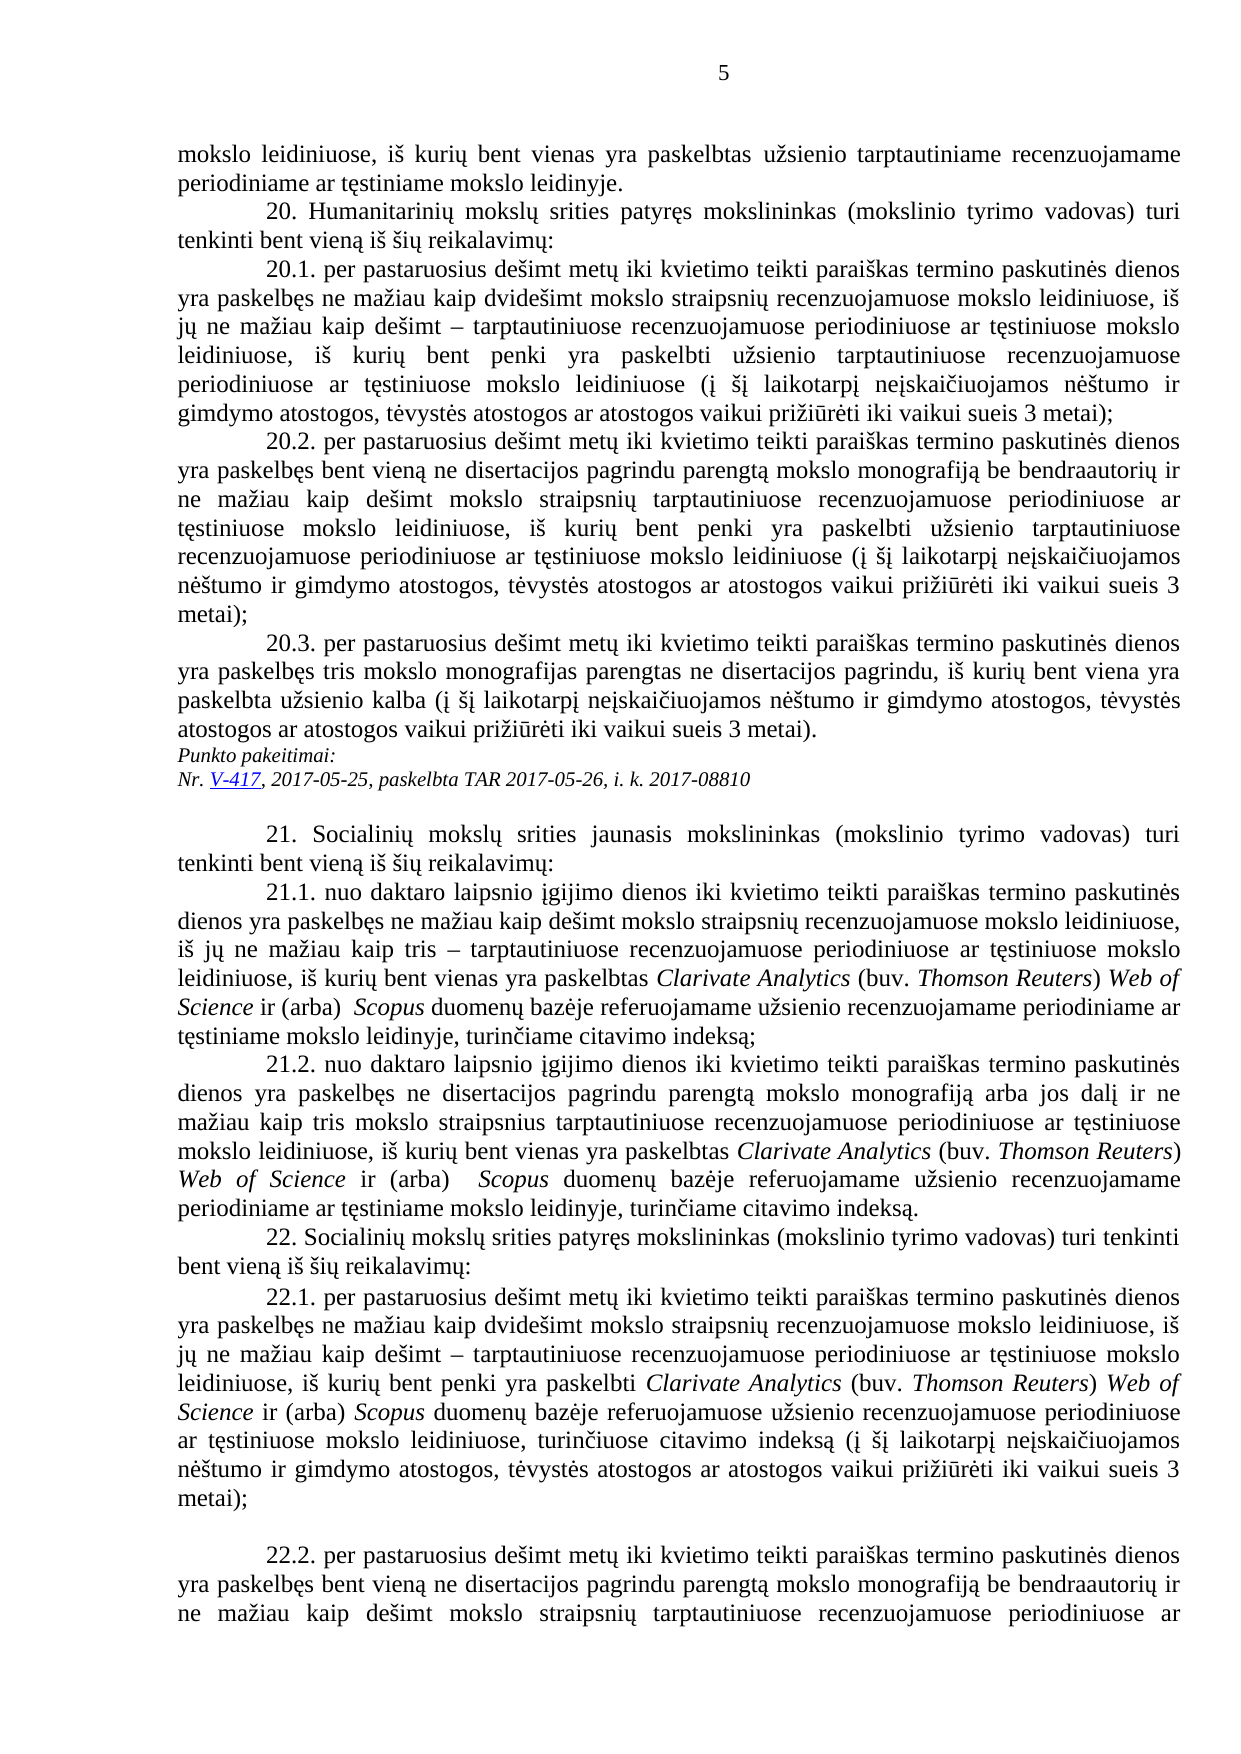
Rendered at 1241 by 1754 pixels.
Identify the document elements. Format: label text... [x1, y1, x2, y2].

text 20.3. per pastaruosius dešimt metų iki kvietimo teikti paraiškas termino paskutinės dienos yra paskelbęs tris mokslo monografijas parengtas ne disertacijos pagrindu, iš kurių bent viena yra paskelbta užsienio kalba (į šį laikotarpį neįskaičiuojamos nėštumo ir gimdymo atostogos, tėvystės atostogos ar atostogos vaikui prižiūrėti iki vaikui sueis 3 metai). [177, 628, 1181, 743]
text Nr. V-417, 2017-05-25, paskelbta TAR 2017-05-26, i. k. 2017-08810 [177, 767, 1181, 791]
text 20.1. per pastaruosius dešimt metų iki kvietimo teikti paraiškas termino paskutinės dienos yra paskelbęs ne mažiau kaip dvidešimt mokslo straipsnių recenzuojamuose mokslo leidiniuose, iš jų ne mažiau kaip dešimt – tarptautiniuose recenzuojamuose periodiniuose ar tęstiniuose mokslo leidiniuose, iš kurių bent penki yra paskelbti užsienio tarptautiniuose recenzuojamuose periodiniuose ar tęstiniuose mokslo leidiniuose (į šį laikotarpį neįskaičiuojamos nėštumo ir gimdymo atostogos, tėvystės atostogos ar atostogos vaikui prižiūrėti iki vaikui sueis 3 metai); [177, 254, 1181, 426]
text 21.2. nuo daktaro laipsnio įgijimo dienos iki kvietimo teikti paraiškas termino paskutinės dienos yra paskelbęs ne disertacijos pagrindu parengtą mokslo monografiją arba jos dalį ir ne mažiau kaip tris mokslo straipsnius tarptautiniuose recenzuojamuose periodiniuose ar tęstiniuose mokslo leidiniuose, iš kurių bent vienas yra paskelbtas Clarivate Analytics (buv. Thomson Reuters) Web of Science ir (arba) Scopus duomenų bazėje referuojamame užsienio recenzuojamame periodiniame ar tęstiniame mokslo leidinyje, turinčiame citavimo indeksą. [177, 1049, 1181, 1222]
text Punkto pakeitimai: [177, 743, 1181, 767]
text 22.2. per pastaruosius dešimt metų iki kvietimo teikti paraiškas termino paskutinės dienos yra paskelbęs bent vieną ne disertacijos pagrindu parengtą mokslo monografiją be bendraautorių ir ne mažiau kaip dešimt mokslo straipsnių tarptautiniuose recenzuojamuose periodiniuose ar [177, 1541, 1181, 1627]
text 21. Socialinių mokslų srities jaunasis mokslininkas (mokslinio tyrimo vadovas) turi tenkinti bent vieną iš šių reikalavimų: [177, 819, 1181, 877]
text 22.1. per pastaruosius dešimt metų iki kvietimo teikti paraiškas termino paskutinės dienos yra paskelbęs ne mažiau kaip dvidešimt mokslo straipsnių recenzuojamuose mokslo leidiniuose, iš jų ne mažiau kaip dešimt – tarptautiniuose recenzuojamuose periodiniuose ar tęstiniuose mokslo leidiniuose, iš kurių bent penki yra paskelbti Clarivate Analytics (buv. Thomson Reuters) Web of Science ir (arba) Scopus duomenų bazėje referuojamuose užsienio recenzuojamuose periodiniuose ar tęstiniuose mokslo leidiniuose, turinčiuose citavimo indeksą (į šį laikotarpį neįskaičiuojamos nėštumo ir gimdymo atostogos, tėvystės atostogos ar atostogos vaikui prižiūrėti iki vaikui sueis 3 metai); [177, 1282, 1181, 1512]
text 20. Humanitarinių mokslų srities patyręs mokslininkas (mokslinio tyrimo vadovas) turi tenkinti bent vieną iš šių reikalavimų: [177, 196, 1181, 254]
text mokslo leidiniuose, iš kurių bent vienas yra paskelbtas užsienio tarptautiniame recenzuojamame periodiniame ar tęstiniame mokslo leidinyje. [177, 139, 1181, 196]
text 22. Socialinių mokslų srities patyręs mokslininkas (mokslinio tyrimo vadovas) turi tenkinti bent vieną iš šių reikalavimų: [177, 1222, 1181, 1279]
text 20.2. per pastaruosius dešimt metų iki kvietimo teikti paraiškas termino paskutinės dienos yra paskelbęs bent vieną ne disertacijos pagrindu parengtą mokslo monografiją be bendraautorių ir ne mažiau kaip dešimt mokslo straipsnių tarptautiniuose recenzuojamuose periodiniuose ar tęstiniuose mokslo leidiniuose, iš kurių bent penki yra paskelbti užsienio tarptautiniuose recenzuojamuose periodiniuose ar tęstiniuose mokslo leidiniuose (į šį laikotarpį neįskaičiuojamos nėštumo ir gimdymo atostogos, tėvystės atostogos ar atostogos vaikui prižiūrėti iki vaikui sueis 3 metai); [177, 426, 1181, 628]
text 21.1. nuo daktaro laipsnio įgijimo dienos iki kvietimo teikti paraiškas termino paskutinės dienos yra paskelbęs ne mažiau kaip dešimt mokslo straipsnių recenzuojamuose mokslo leidiniuose, iš jų ne mažiau kaip tris – tarptautiniuose recenzuojamuose periodiniuose ar tęstiniuose mokslo leidiniuose, iš kurių bent vienas yra paskelbtas Clarivate Analytics (buv. Thomson Reuters) Web of Science ir (arba) Scopus duomenų bazėje referuojamame užsienio recenzuojamame periodiniame ar tęstiniame mokslo leidinyje, turinčiame citavimo indeksą; [177, 877, 1181, 1049]
